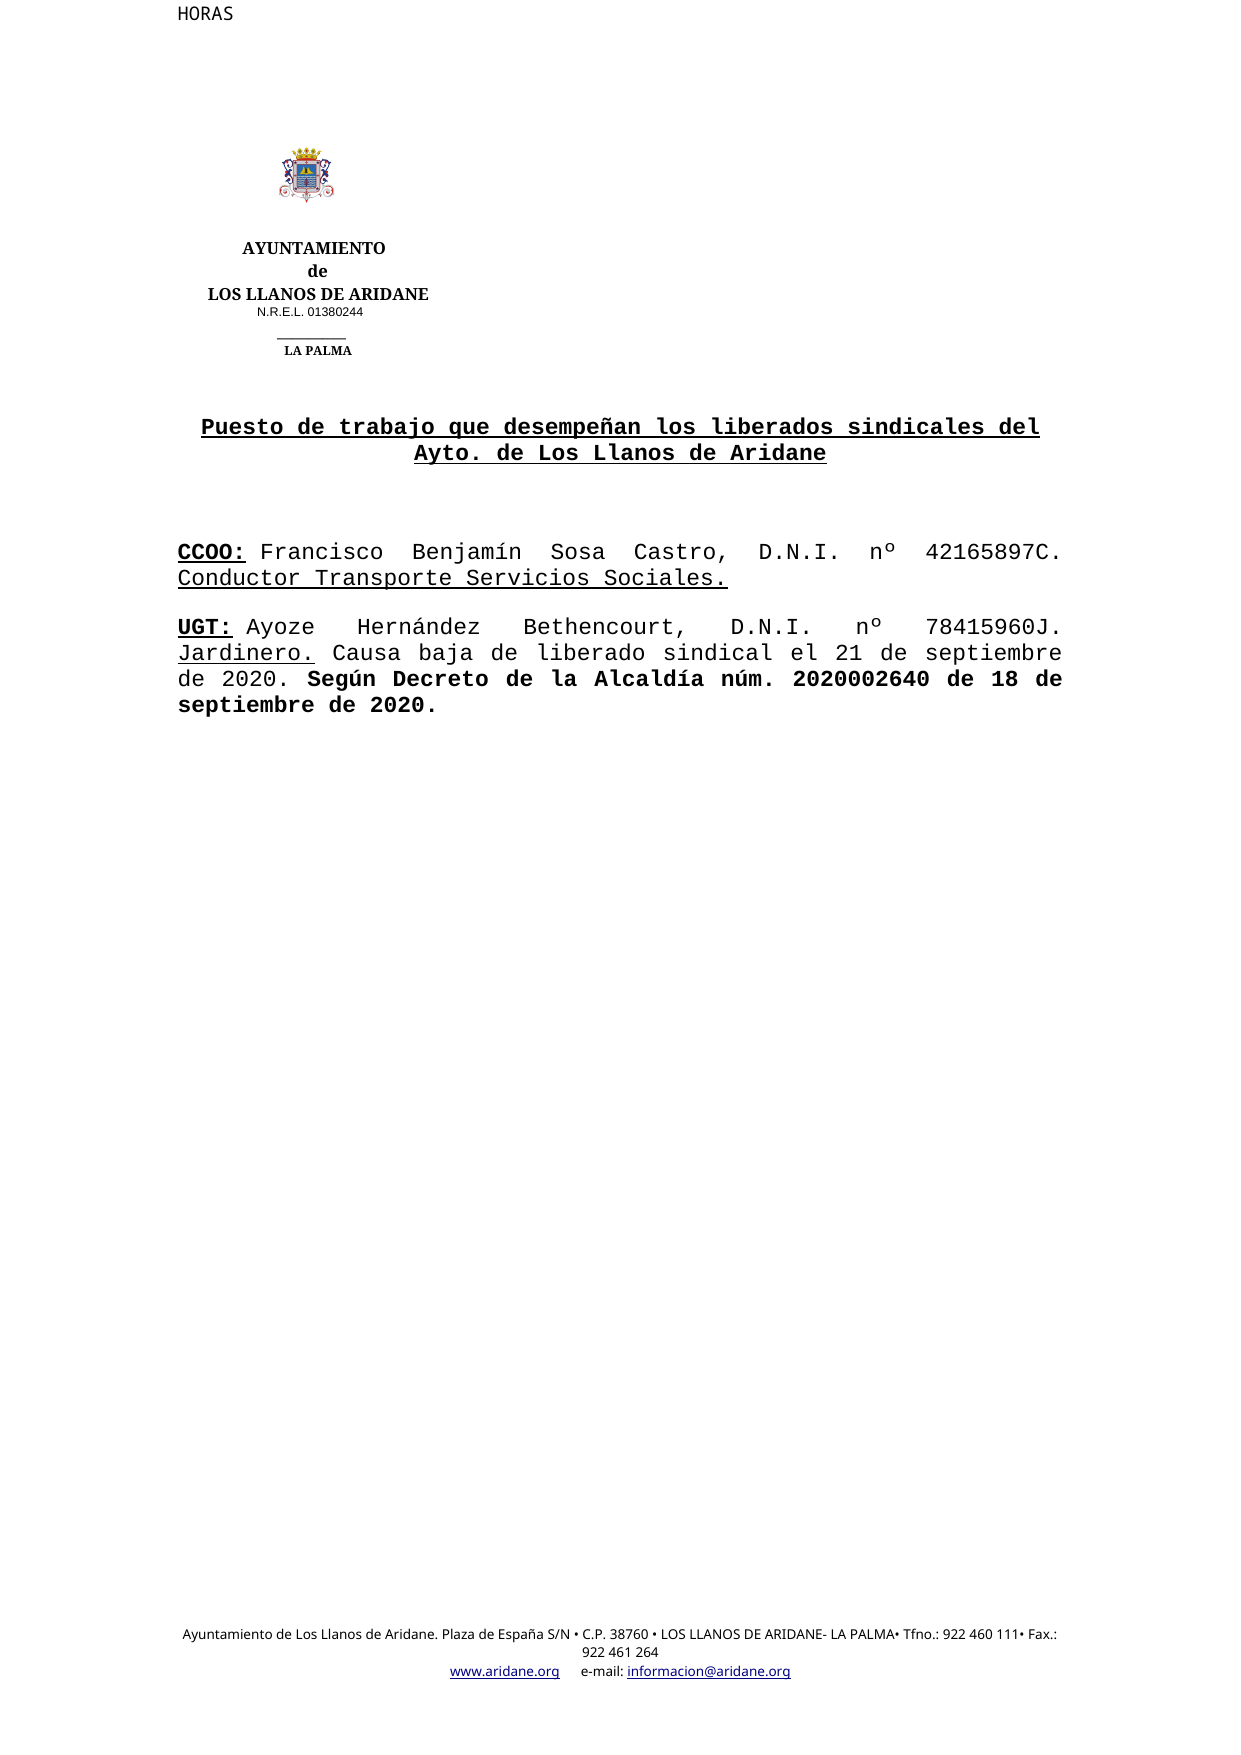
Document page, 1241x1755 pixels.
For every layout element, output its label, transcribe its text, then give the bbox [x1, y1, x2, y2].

text Puesto de trabajo que desempeñan los liberados sindicales del Ayto. de Los Llanos de Aridane [177, 416, 1063, 467]
text CCOO: Francisco Benjamín Sosa Castro, D.N.I. nº 42165897C. Conductor Transporte Servicios Sociales. [177, 540, 1063, 592]
text UGT: Ayoze Hernández Bethencourt, D.N.I. nº 78415960J. Jardinero. Causa baja de liberado sindical el 21 de septiembre de 2020. Según Decreto de la Alcaldía núm. 2020002640 de 18 de septiembre de 2020. [177, 616, 1063, 719]
